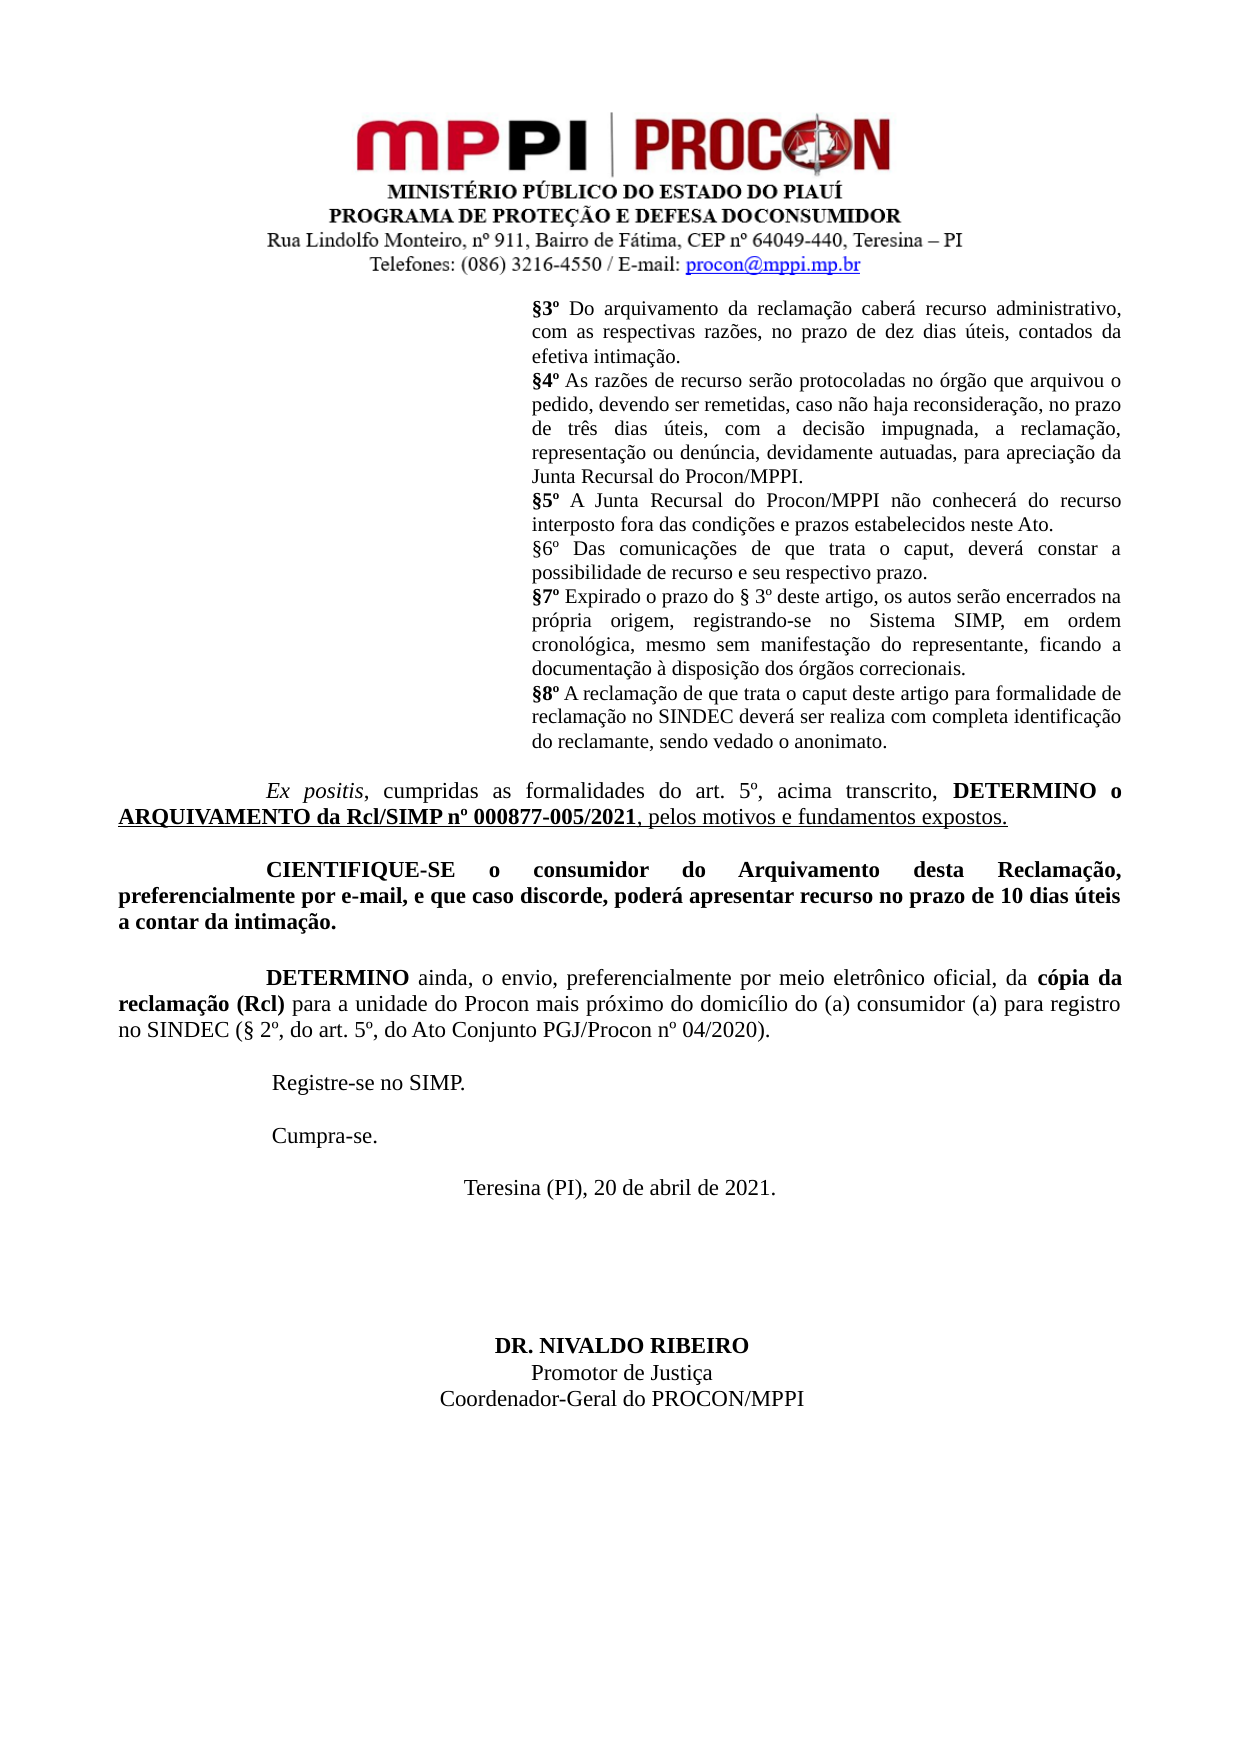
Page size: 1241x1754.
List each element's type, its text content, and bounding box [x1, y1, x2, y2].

text §7º Expirado o prazo do § 3º deste artigo, os autos serão encerrados na própria origem, registrando-se no Sistema SIMP, em ordem cronológica, mesmo sem manifestação do representante, ficando a documentação à disposição dos órgãos correcionais. [532, 584, 1122, 680]
text Ex positis, cumpridas as formalidades do art. 5º, acima transcrito, DETERMINO o ARQUIVAMENTO da Rcl/SIMP nº 000877-005/2021, pelos motivos e fundamentos expostos. [118, 777, 1122, 829]
text §5º A Junta Recursal do Procon/MPPI não conhecerá do recurso interposto fora das condições e prazos estabelecidos neste Ato. [532, 488, 1122, 536]
text §8º A reclamação de que trata o caput deste artigo para formalidade de reclamação no SINDEC deverá ser realiza com completa identificação do reclamante, sendo vedado o anonimato. [532, 680, 1122, 753]
text Promotor de Justiça [122, 1359, 1122, 1385]
text Teresina (PI), 20 de abril de 2021. [118, 1174, 1122, 1201]
text DETERMINO ainda, o envio, preferencialmente por meio eletrônico oficial, da cópia da reclamação (Rcl) para a unidade do Procon mais próximo do domicílio do (a) consumidor (a) para registro no SINDEC (§ 2º, do art. 5º, do Ato Conjunto PGJ/Procon nº 04/2020). [118, 963, 1122, 1043]
text Cumpra-se. [118, 1122, 1122, 1148]
text Coordenador-Geral do PROCON/MPPI [122, 1385, 1122, 1412]
text DR. NIVALDO RIBEIRO [122, 1332, 1122, 1359]
text §6º Das comunicações de que trata o caput, deverá constar a possibilidade de recurso e seu respectivo prazo. [532, 536, 1122, 584]
text CIENTIFIQUE-SE o consumidor do Arquivamento desta Reclamação, preferencialmente por e-mail, e que caso discorde, poderá apresentar recurso no prazo de 10 dias úteis a contar da intimação. [118, 856, 1122, 935]
text §4º As razões de recurso serão protocoladas no órgão que arquivou o pedido, devendo ser remetidas, caso não haja reconsideração, no prazo de três dias úteis, com a decisão impugnada, a reclamação, representação ou denúncia, devidamente autuadas, para apreciação da Junta Recursal do Procon/MPPI. [532, 368, 1122, 488]
text Registre-se no SIMP. [118, 1069, 1122, 1095]
text §3º Do arquivamento da reclamação caberá recurso administrativo, com as respectivas razões, no prazo de dez dias úteis, contados da efetiva intimação. [532, 295, 1122, 368]
